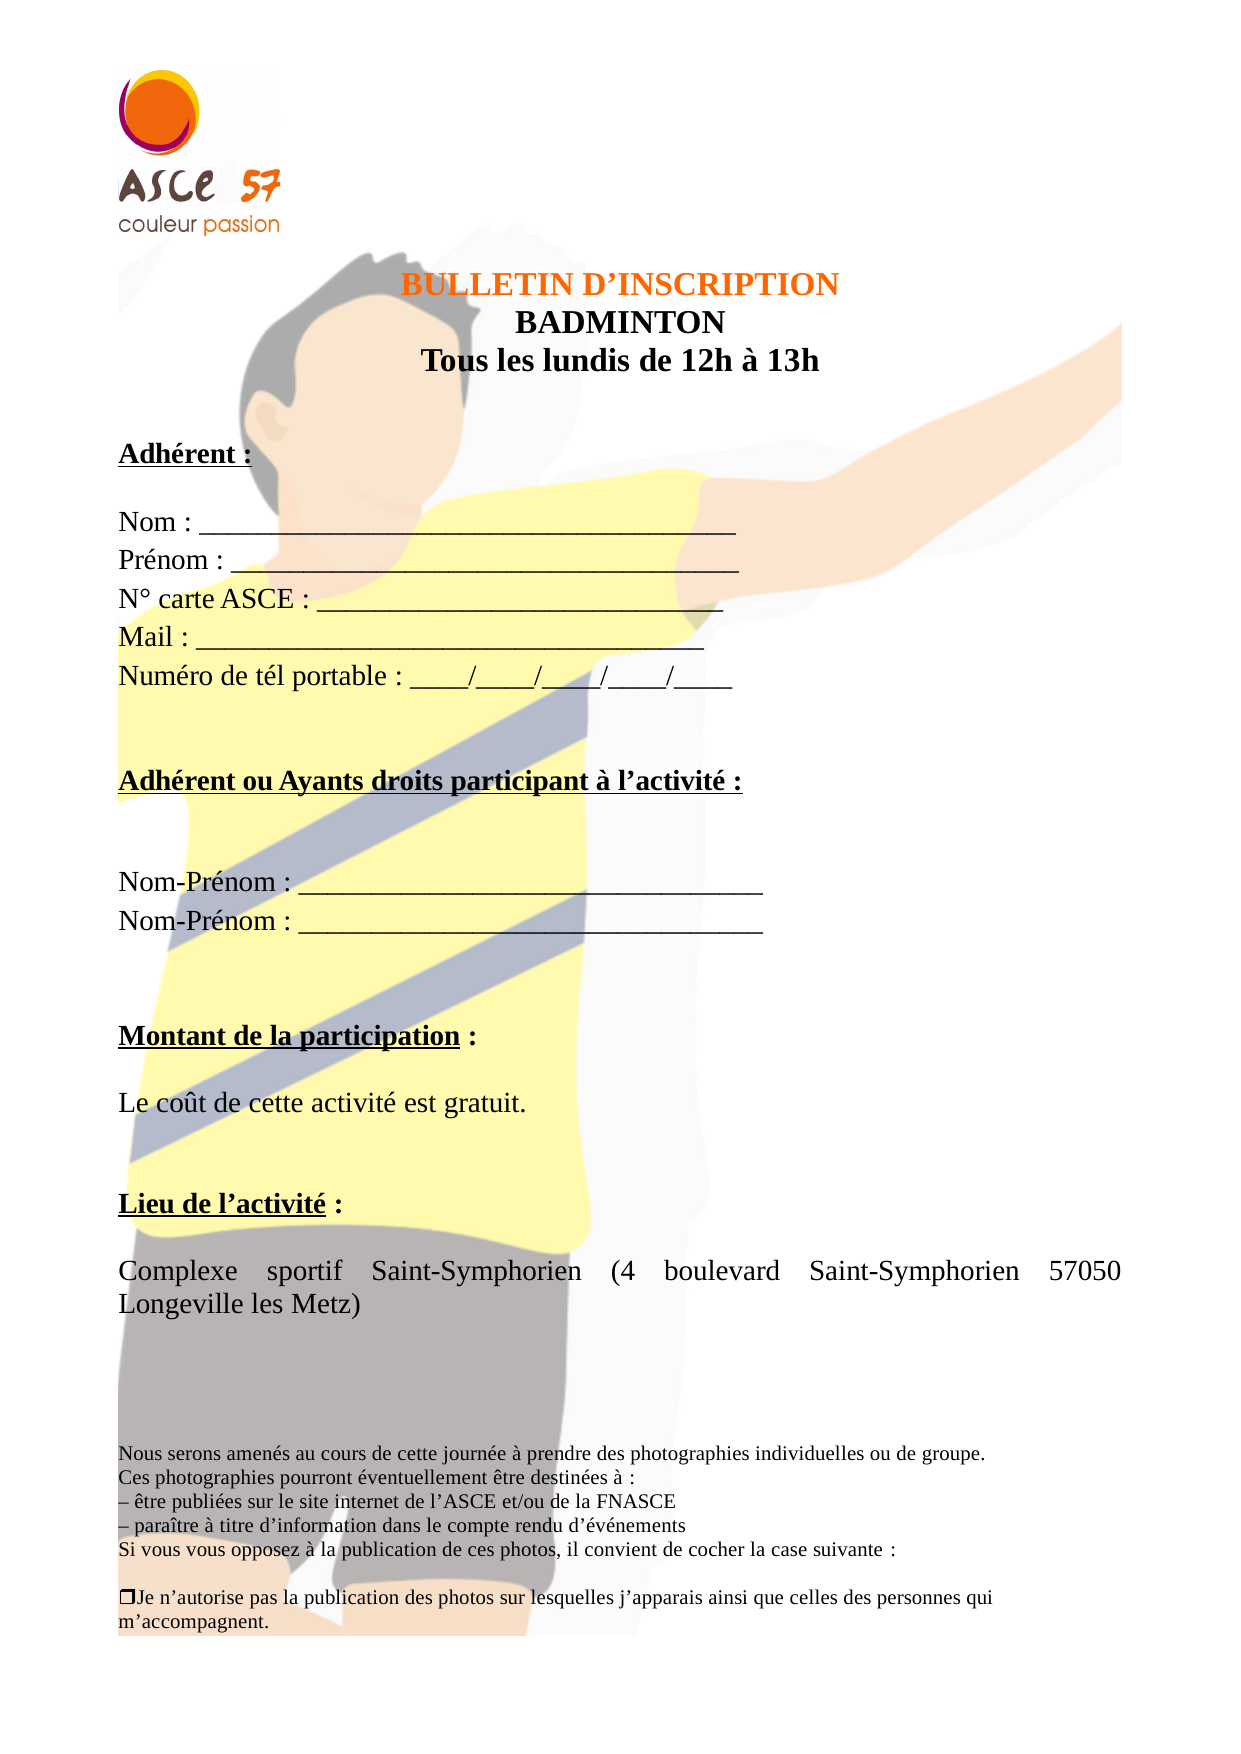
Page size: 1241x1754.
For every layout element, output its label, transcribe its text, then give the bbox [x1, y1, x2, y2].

text Le coût de cette activité est gratuit. [118, 1086, 1122, 1119]
text Numéro de tél portable : ____/____/____/____/____ [118, 658, 1122, 692]
text Adhérent : [118, 437, 1122, 470]
text Ces photographies pourront éventuellement être destinées à : [118, 1465, 1122, 1489]
text Si vous vous opposez à la publication de ces photos, il convient de cocher la case suivante : [118, 1537, 1122, 1561]
text Adhérent ou Ayants droits participant à l’activité : [118, 764, 1122, 797]
text Nous serons amenés au cours de cette journée à prendre des photographies individuelles ou de groupe. [118, 1441, 1122, 1465]
text Mail : ___________________________________ [118, 619, 1122, 653]
text – paraître à titre d’information dans le compte rendu d’événements [118, 1513, 1122, 1537]
picture [118, 69, 281, 237]
text BADMINTON [118, 302, 1122, 340]
text – être publiées sur le site internet de l’ASCE et/ou de la FNASCE [118, 1489, 1122, 1513]
text Prénom : ___________________________________ [118, 542, 1122, 576]
text N° carte ASCE : ____________________________ [118, 581, 1122, 614]
text Nom-Prénom : ________________________________ [118, 864, 1122, 898]
text Tous les lundis de 12h à 13h [118, 340, 1122, 379]
text Je n’autorise pas la publication des photos sur lesquelles j’apparais ainsi que celles des personnes qui m’accompagnent. [118, 1585, 1122, 1633]
text Complexe sportif Saint-Symphorien (4 boulevard Saint-Symphorien 57050 Longeville les Metz) [118, 1253, 1122, 1320]
text Lieu de l’activité : [118, 1186, 1122, 1220]
text Nom : _____________________________________ [118, 504, 1122, 537]
text BULLETIN D’INSCRIPTION [118, 263, 1122, 302]
text Montant de la participation : [118, 1018, 1122, 1052]
text Nom-Prénom : ________________________________ [118, 903, 1122, 936]
